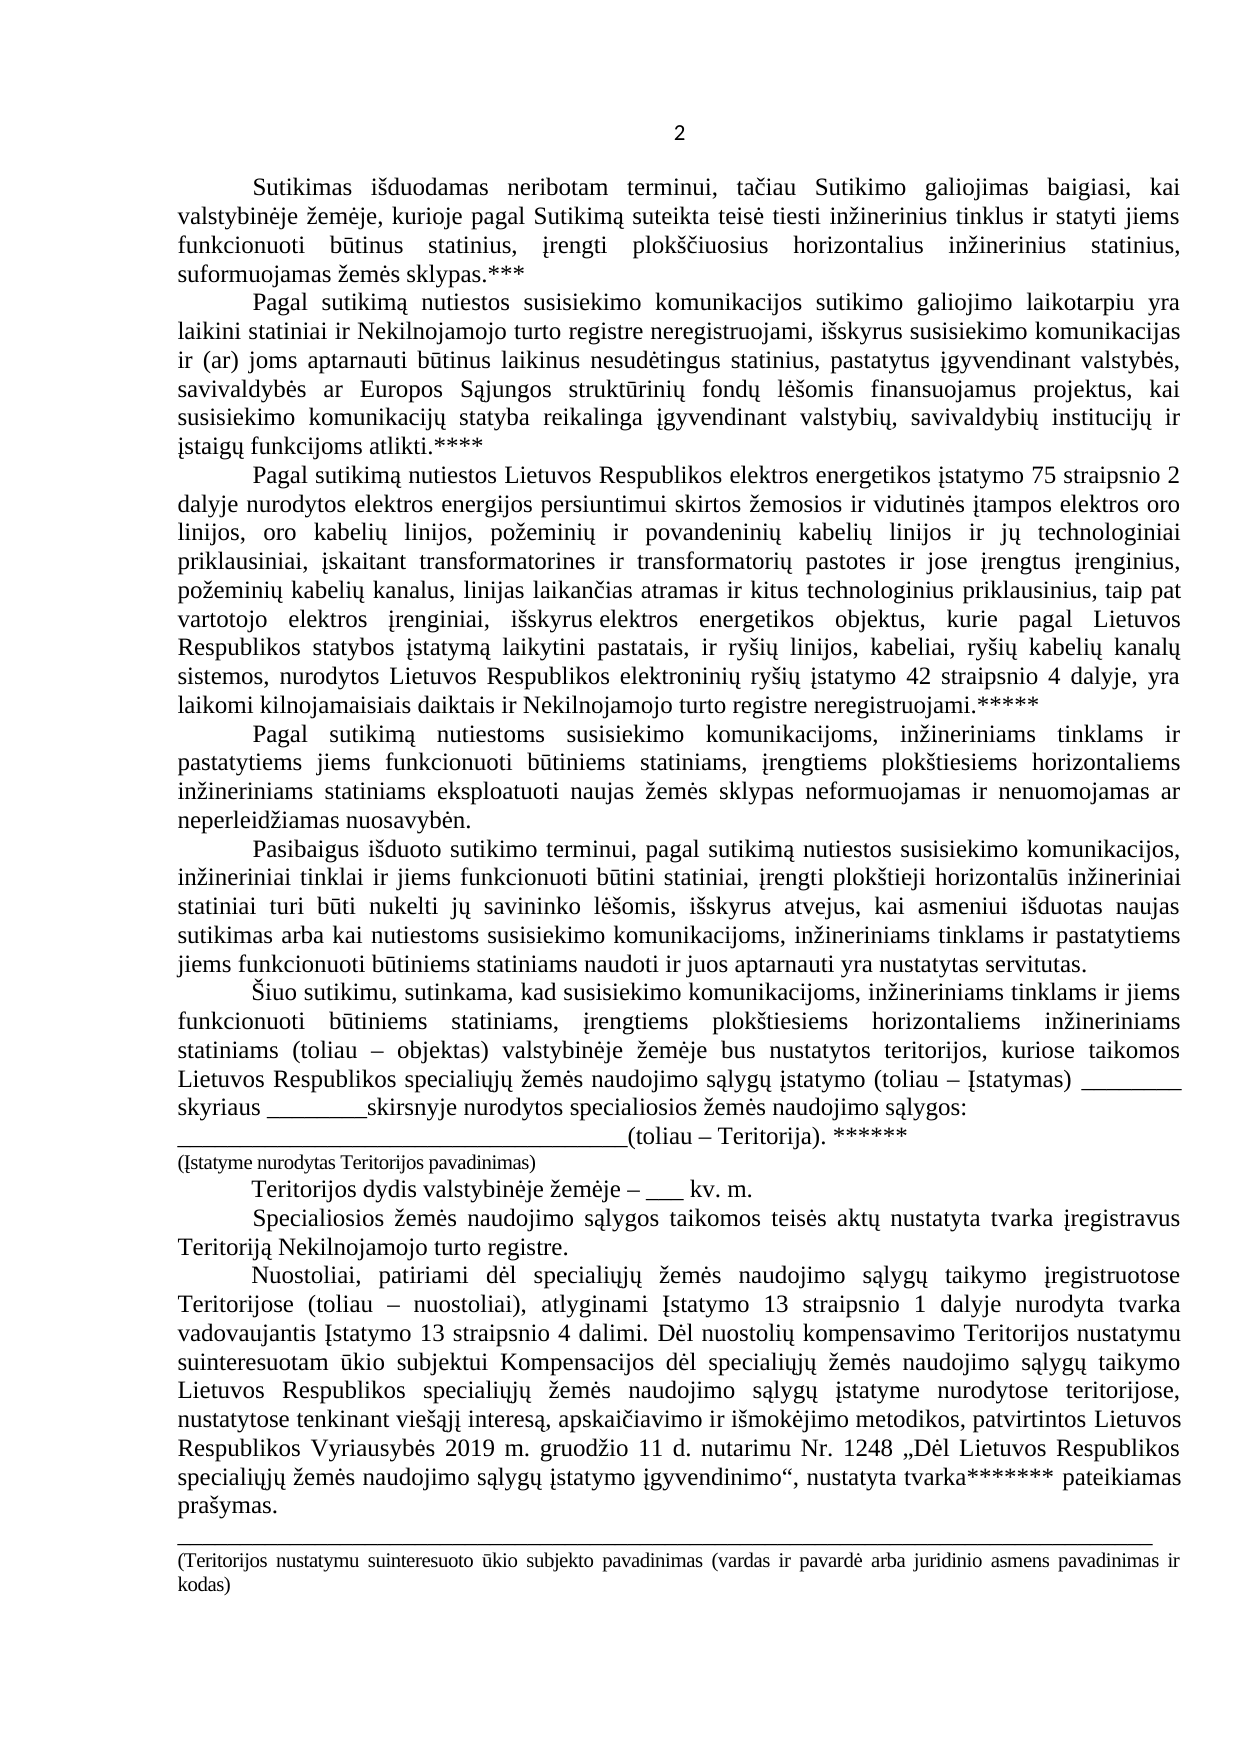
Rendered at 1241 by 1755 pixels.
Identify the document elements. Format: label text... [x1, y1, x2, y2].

text Specialiosios žemės naudojimo sąlygos taikomos teisės aktų nustatyta tvarka įregistravus Teritoriją Nekilnojamojo turto registre. [177, 1203, 1181, 1260]
text ____________________________________(toliau – Teritorija). ****** [177, 1121, 1181, 1150]
text Pagal sutikimą nutiestoms susisiekimo komunikacijoms, inžineriniams tinklams ir pastatytiems jiems funkcionuoti būtiniems statiniams, įrengtiems plokštiesiems horizontaliems inžineriniams statiniams eksploatuoti naujas žemės sklypas neformuojamas ir nenuomojamas ar neperleidžiamas nuosavybėn. [177, 719, 1181, 834]
text Teritorijos dydis valstybinėje žemėje – ___ kv. m. [177, 1174, 1181, 1203]
text Pagal sutikimą nutiestos susisiekimo komunikacijos sutikimo galiojimo laikotarpiu yra laikini statiniai ir Nekilnojamojo turto registre neregistruojami, išskyrus susisiekimo komunikacijas ir (ar) joms aptarnauti būtinus laikinus nesudėtingus statinius, pastatytus įgyvendinant valstybės, savivaldybės ar Europos Sąjungos struktūrinių fondų lėšomis finansuojamus projektus, kai susisiekimo komunikacijų statyba reikalinga įgyvendinant valstybių, savivaldybių institucijų ir įstaigų funkcijoms atlikti.**** [177, 287, 1181, 460]
text (Įstatyme nurodytas Teritorijos pavadinimas) [177, 1150, 1181, 1174]
text Pasibaigus išduoto sutikimo terminui, pagal sutikimą nutiestos susisiekimo komunikacijos, inžineriniai tinklai ir jiems funkcionuoti būtini statiniai, įrengti plokštieji horizontalūs inžineriniai statiniai turi būti nukelti jų savininko lėšomis, išskyrus atvejus, kai asmeniui išduotas naujas sutikimas arba kai nutiestoms susisiekimo komunikacijoms, inžineriniams tinklams ir pastatytiems jiems funkcionuoti būtiniems statiniams naudoti ir juos aptarnauti yra nustatytas servitutas. [177, 834, 1181, 977]
text ______________________________________________________________________________ [177, 1519, 1181, 1548]
text (Teritorijos nustatymu suinteresuoto ūkio subjekto pavadinimas (vardas ir pavardė arba juridinio asmens pavadinimas ir kodas) [177, 1548, 1181, 1596]
text Pagal sutikimą nutiestos Lietuvos Respublikos elektros energetikos įstatymo 75 straipsnio 2 dalyje nurodytos elektros energijos persiuntimui skirtos žemosios ir vidutinės įtampos elektros oro linijos, oro kabelių linijos, požeminių ir povandeninių kabelių linijos ir jų technologiniai priklausiniai, įskaitant transformatorines ir transformatorių pastotes ir jose įrengtus įrenginius, požeminių kabelių kanalus, linijas laikančias atramas ir kitus technologinius priklausinius, taip pat vartotojo elektros įrenginiai, išskyrus elektros energetikos objektus, kurie pagal Lietuvos Respublikos statybos įstatymą laikytini pastatais, ir ryšių linijos, kabeliai, ryšių kabelių kanalų sistemos, nurodytos Lietuvos Respublikos elektroninių ryšių įstatymo 42 straipsnio 4 dalyje, yra laikomi kilnojamaisiais daiktais ir Nekilnojamojo turto registre neregistruojami.***** [177, 460, 1181, 719]
text Sutikimas išduodamas neribotam terminui, tačiau Sutikimo galiojimas baigiasi, kai valstybinėje žemėje, kurioje pagal Sutikimą suteikta teisė tiesti inžinerinius tinklus ir statyti jiems funkcionuoti būtinus statinius, įrengti plokščiuosius horizontalius inžinerinius statinius, suformuojamas žemės sklypas.*** [177, 172, 1181, 287]
text Šiuo sutikimu, sutinkama, kad susisiekimo komunikacijoms, inžineriniams tinklams ir jiems funkcionuoti būtiniems statiniams, įrengtiems plokštiesiems horizontaliems inžineriniams statiniams (toliau – objektas) valstybinėje žemėje bus nustatytos teritorijos, kuriose taikomos Lietuvos Respublikos specialiųjų žemės naudojimo sąlygų įstatymo (toliau – Įstatymas) ________ skyriaus ________skirsnyje nurodytos specialiosios žemės naudojimo sąlygos: [177, 977, 1181, 1121]
text Nuostoliai, patiriami dėl specialiųjų žemės naudojimo sąlygų taikymo įregistruotose Teritorijose (toliau – nuostoliai), atlyginami Įstatymo 13 straipsnio 1 dalyje nurodyta tvarka vadovaujantis Įstatymo 13 straipsnio 4 dalimi. Dėl nuostolių kompensavimo Teritorijos nustatymu suinteresuotam ūkio subjektui Kompensacijos dėl specialiųjų žemės naudojimo sąlygų taikymo Lietuvos Respublikos specialiųjų žemės naudojimo sąlygų įstatyme nurodytose teritorijose, nustatytose tenkinant viešąjį interesą, apskaičiavimo ir išmokėjimo metodikos, patvirtintos Lietuvos Respublikos Vyriausybės 2019 m. gruodžio 11 d. nutarimu Nr. 1248 „Dėl Lietuvos Respublikos specialiųjų žemės naudojimo sąlygų įstatymo įgyvendinimo“, nustatyta tvarka******* pateikiamas prašymas. [177, 1260, 1181, 1519]
